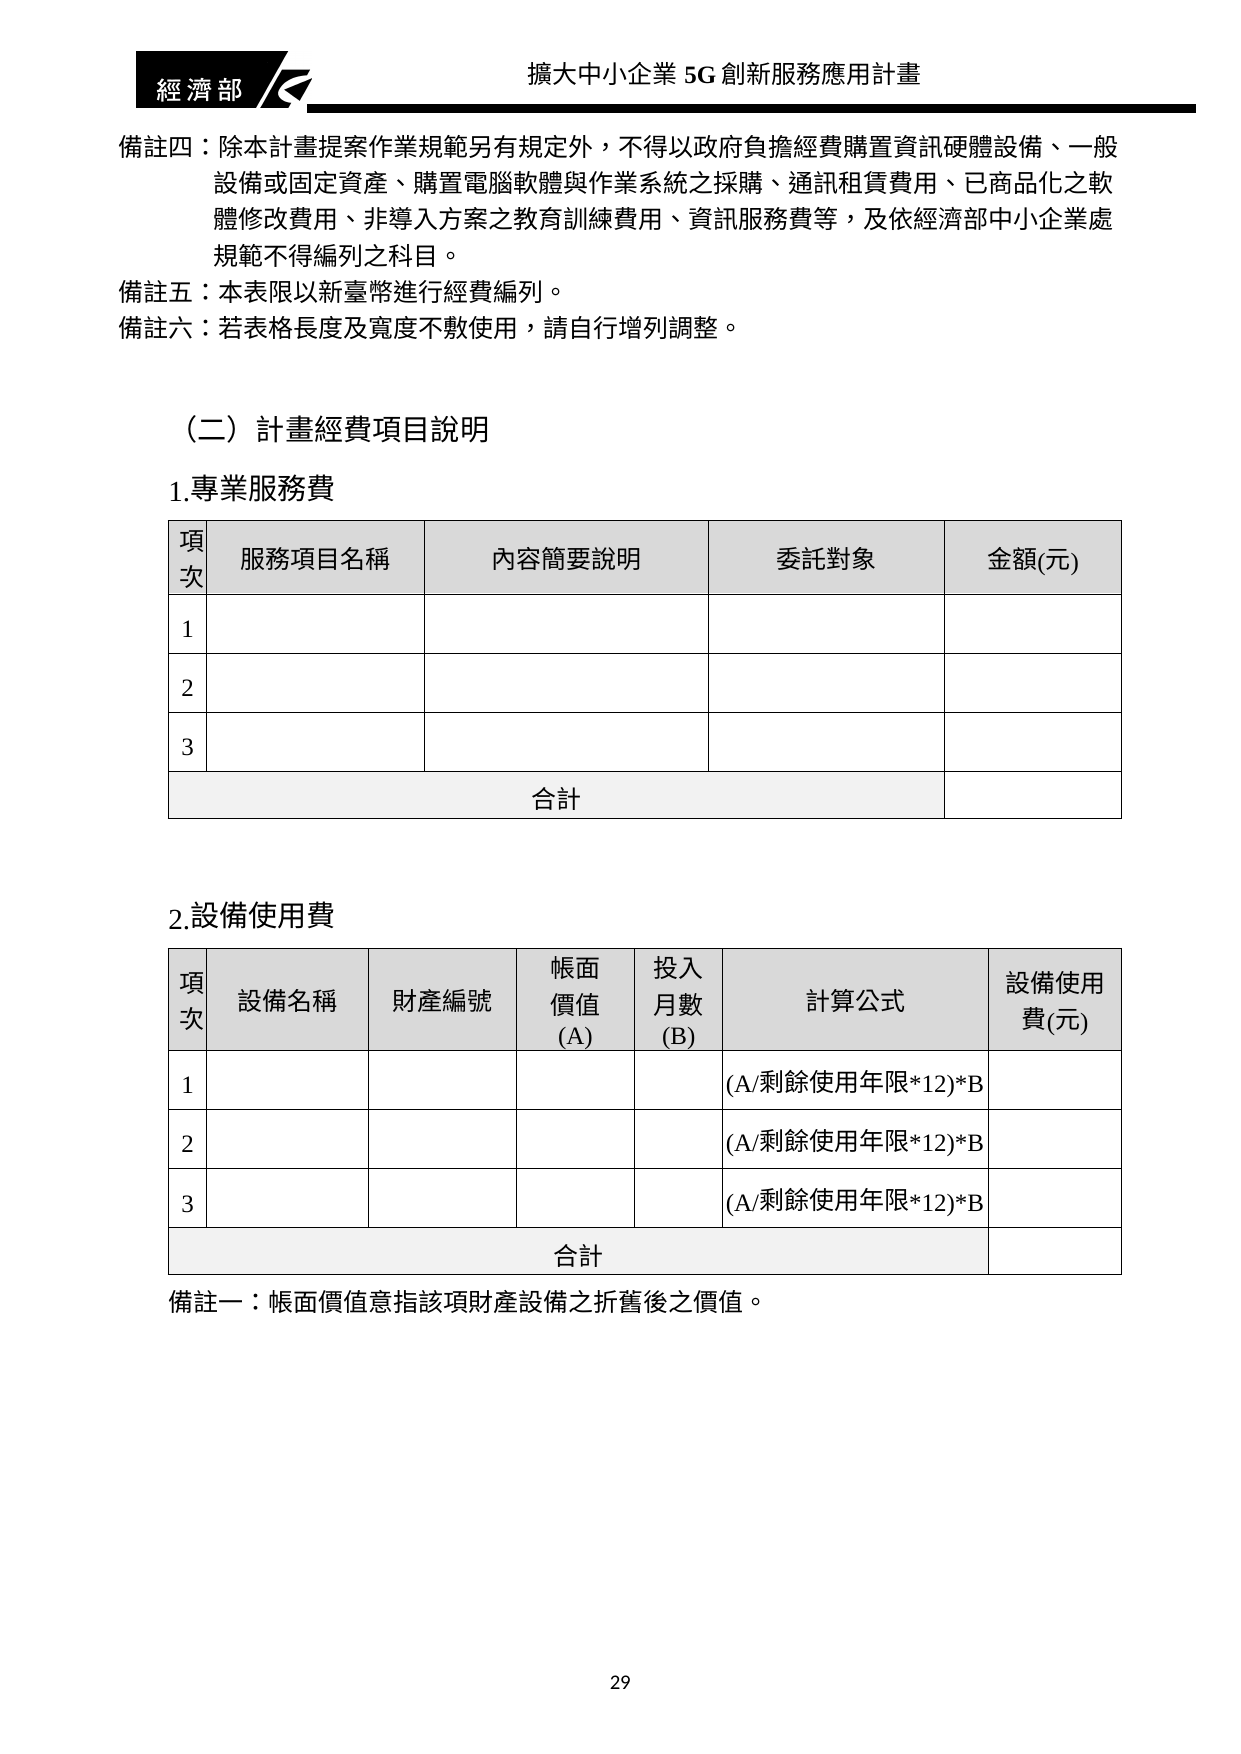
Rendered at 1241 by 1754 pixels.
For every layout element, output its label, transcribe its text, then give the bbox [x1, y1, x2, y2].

table_header 財產編號 [369, 949, 516, 1050]
table_cell [945, 713, 1121, 771]
table_cell [207, 1110, 368, 1168]
text 備註六：若表格長度及寬度不敷使用，請自行增列調整。 [118, 309, 1122, 345]
picture [136, 51, 312, 108]
text 備註四：除本計畫提案作業規範另有規定外，不得以政府負擔經費購置資訊硬體設備、一般設備或固定資產、購置電腦軟體與作業系統之採購、通訊租賃費用、已商品化之軟體修改費用、非導入方案之教育訓練費用、資訊服務費等，及依經濟部中小企業處規範不得編列之科目。 [118, 127, 1122, 272]
table_cell [207, 654, 424, 712]
table_cell 2 [169, 654, 206, 712]
text 1.專業服務費 [168, 462, 1122, 507]
text （二）計畫經費項目說明 [168, 403, 1122, 449]
table_cell [207, 595, 424, 653]
table_cell [517, 1169, 634, 1227]
table_cell (A/剩餘使用年限*12)*B [723, 1051, 988, 1109]
table_cell [635, 1169, 722, 1227]
table_cell 2 [169, 1110, 206, 1168]
table_cell [517, 1110, 634, 1168]
table_cell [369, 1051, 516, 1109]
table_cell 3 [169, 713, 206, 771]
table_cell [517, 1051, 634, 1109]
table_header 服務項目名稱 [207, 521, 424, 593]
table_cell [989, 1110, 1121, 1168]
table_cell [207, 1169, 368, 1227]
table_cell [369, 1110, 516, 1168]
table_cell [945, 772, 1121, 818]
table_cell [207, 1051, 368, 1109]
table_header 項次 [169, 521, 206, 593]
table_cell (A/剩餘使用年限*12)*B [723, 1110, 988, 1168]
table_cell [425, 713, 708, 771]
table_cell [945, 654, 1121, 712]
table_cell [989, 1169, 1121, 1227]
table_cell 1 [169, 1051, 206, 1109]
table_cell [989, 1228, 1121, 1274]
table_cell [369, 1169, 516, 1227]
table_header 項次 [169, 949, 206, 1050]
table_cell [635, 1051, 722, 1109]
table_cell [709, 713, 944, 771]
text 備註五：本表限以新臺幣進行經費編列。 [118, 272, 1122, 309]
table_header 設備使用費(元) [989, 949, 1121, 1050]
table_cell [709, 654, 944, 712]
table_cell 3 [169, 1169, 206, 1227]
table_cell (A/剩餘使用年限*12)*B [723, 1169, 988, 1227]
table_header 設備名稱 [207, 949, 368, 1050]
table_cell [635, 1110, 722, 1168]
table_header 內容簡要說明 [425, 521, 708, 593]
table_cell [989, 1051, 1121, 1109]
table_cell 1 [169, 595, 206, 653]
table_cell [945, 595, 1121, 653]
table_cell [425, 595, 708, 653]
table_header 帳面 價值 (A) [517, 949, 634, 1050]
table_header 金額(元) [945, 521, 1121, 593]
table_cell [709, 595, 944, 653]
table_cell [207, 713, 424, 771]
text 2.設備使用費 [168, 889, 1122, 935]
table_header 計算公式 [723, 949, 988, 1050]
table_header 投入月數 (B) [635, 949, 722, 1050]
table_cell 合計 [169, 1228, 988, 1274]
table_cell 合計 [169, 772, 944, 818]
text 備註一：帳面價值意指該項財產設備之折舊後之價值。 [168, 1275, 1122, 1321]
table_cell [425, 654, 708, 712]
table_header 委託對象 [709, 521, 944, 593]
